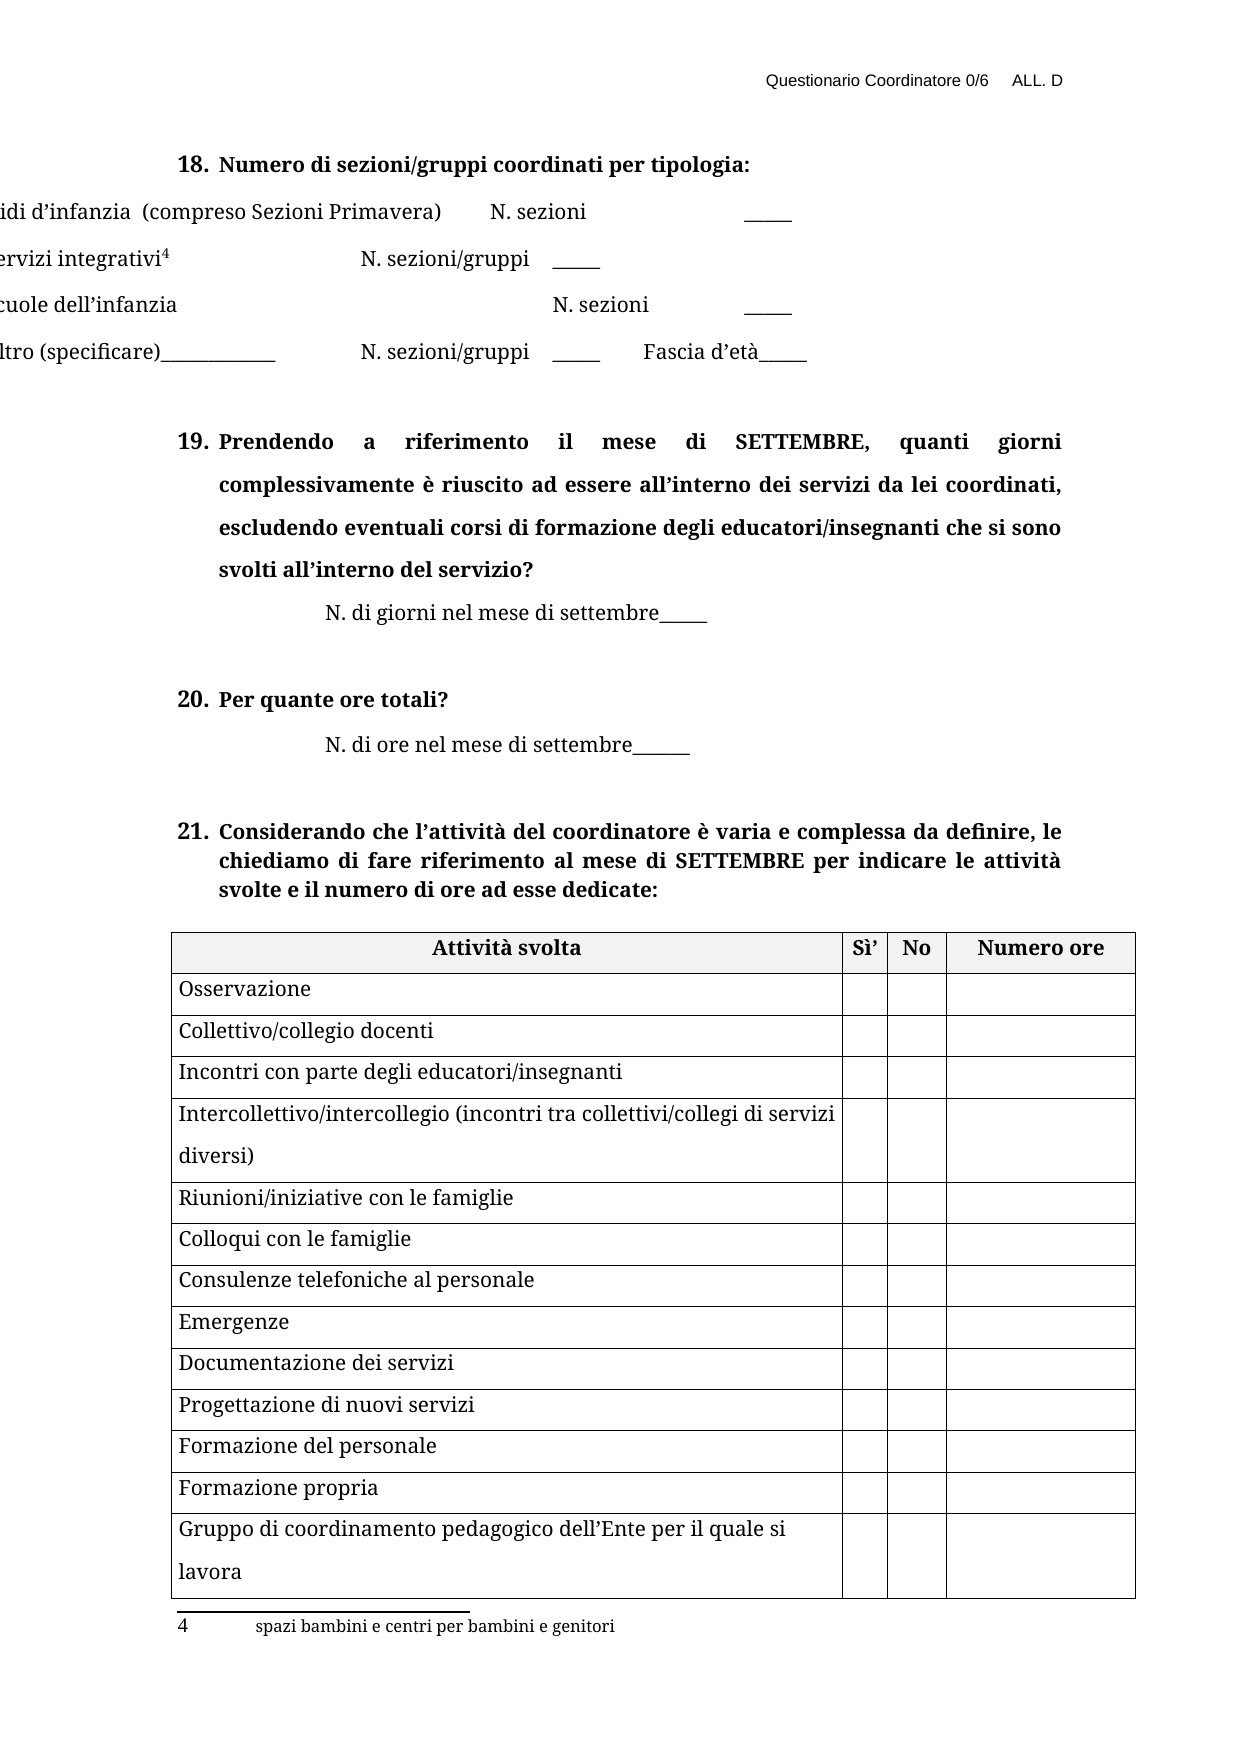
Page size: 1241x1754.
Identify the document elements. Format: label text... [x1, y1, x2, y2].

list Scuole dell’infanzia N. sezioni _____ [0, 288, 1063, 319]
table_cell Progettazione di nuovi servizi [172, 1390, 842, 1430]
text N. di giorni nel mese di settembre_____ [292, 598, 1063, 626]
list Prendendo a riferimento il mese di SETTEMBRE, quanti giorni complessivamente è riuscito ad essere all’interno dei servizi da lei coordinati, escludendo eventuali corsi di formazione degli educatori/insegnanti che si sono svolti all’interno del servizio? [177, 425, 1063, 584]
table_cell Riunioni/iniziative con le famiglie [172, 1183, 842, 1223]
table_cell [843, 1349, 887, 1389]
table_cell Osservazione [172, 974, 842, 1015]
table_cell Gruppo di coordinamento pedagogico dell’Ente per il quale si lavora [172, 1514, 842, 1597]
table_cell [843, 1183, 887, 1223]
table_cell [947, 1390, 1135, 1430]
table_header No [888, 933, 946, 973]
table_cell [888, 1183, 946, 1223]
table_cell [843, 1514, 887, 1597]
list Per quante ore totali? [177, 683, 1063, 714]
table_cell [843, 1099, 887, 1182]
list spazi bambini e centri per bambini e genitori [177, 1612, 1063, 1637]
table_cell [947, 1307, 1135, 1347]
table_cell [947, 1473, 1135, 1513]
table_cell [947, 1431, 1135, 1472]
table_cell [947, 1099, 1135, 1182]
table_cell [947, 1016, 1135, 1056]
table_cell Documentazione dei servizi [172, 1349, 842, 1389]
table_cell [947, 1349, 1135, 1389]
table_cell [843, 974, 887, 1015]
table_cell [888, 1390, 946, 1430]
list Altro (specificare)____________ N. sezioni/gruppi _____ Fascia d’età_____ [0, 335, 1063, 366]
table_cell [947, 974, 1135, 1015]
table_cell [888, 1016, 946, 1056]
table_header Attività svolta [172, 933, 842, 973]
table_cell [888, 1099, 946, 1182]
table_header Sì’ [843, 933, 887, 973]
table_cell [888, 1307, 946, 1347]
table_cell [947, 1224, 1135, 1264]
table_cell Incontri con parte degli educatori/insegnanti [172, 1057, 842, 1098]
list Servizi integrativi N. sezioni/gruppi _____ [0, 241, 1063, 273]
table_cell Emergenze [172, 1307, 842, 1347]
table_cell [843, 1390, 887, 1430]
table_cell [888, 1473, 946, 1513]
table_cell [843, 1057, 887, 1098]
table_cell Formazione del personale [172, 1431, 842, 1472]
table_cell Intercollettivo/intercollegio (incontri tra collettivi/collegi di servizi diversi) [172, 1099, 842, 1182]
table_cell [843, 1266, 887, 1306]
list Considerando che l’attività del coordinatore è varia e complessa da definire, le chiediamo di fare riferimento al mese di SETTEMBRE per indicare le attività svolte e il numero di ore ad esse dedicate: [177, 815, 1063, 903]
table_cell [888, 1514, 946, 1597]
table_cell [888, 1224, 946, 1264]
table_cell [888, 1349, 946, 1389]
table_cell Consulenze telefoniche al personale [172, 1266, 842, 1306]
table_cell [888, 1431, 946, 1472]
table_cell [947, 1057, 1135, 1098]
table_cell [888, 1266, 946, 1306]
table_cell Collettivo/collegio docenti [172, 1016, 842, 1056]
table_cell [888, 974, 946, 1015]
table_cell [843, 1307, 887, 1347]
table_cell [843, 1016, 887, 1056]
table_cell Formazione propria [172, 1473, 842, 1513]
table_cell Colloqui con le famiglie [172, 1224, 842, 1264]
table_cell [843, 1224, 887, 1264]
table_cell [888, 1057, 946, 1098]
table_cell [947, 1183, 1135, 1223]
list Numero di sezioni/gruppi coordinati per tipologia: [177, 148, 1063, 179]
text N. di ore nel mese di settembre______ [251, 730, 1063, 758]
list Nidi d’infanzia (compreso Sezioni Primavera) N. sezioni _____ [0, 194, 1063, 226]
table_cell [947, 1266, 1135, 1306]
table_cell [843, 1431, 887, 1472]
table_header Numero ore [947, 933, 1135, 973]
table_cell [947, 1514, 1135, 1597]
table_cell [843, 1473, 887, 1513]
